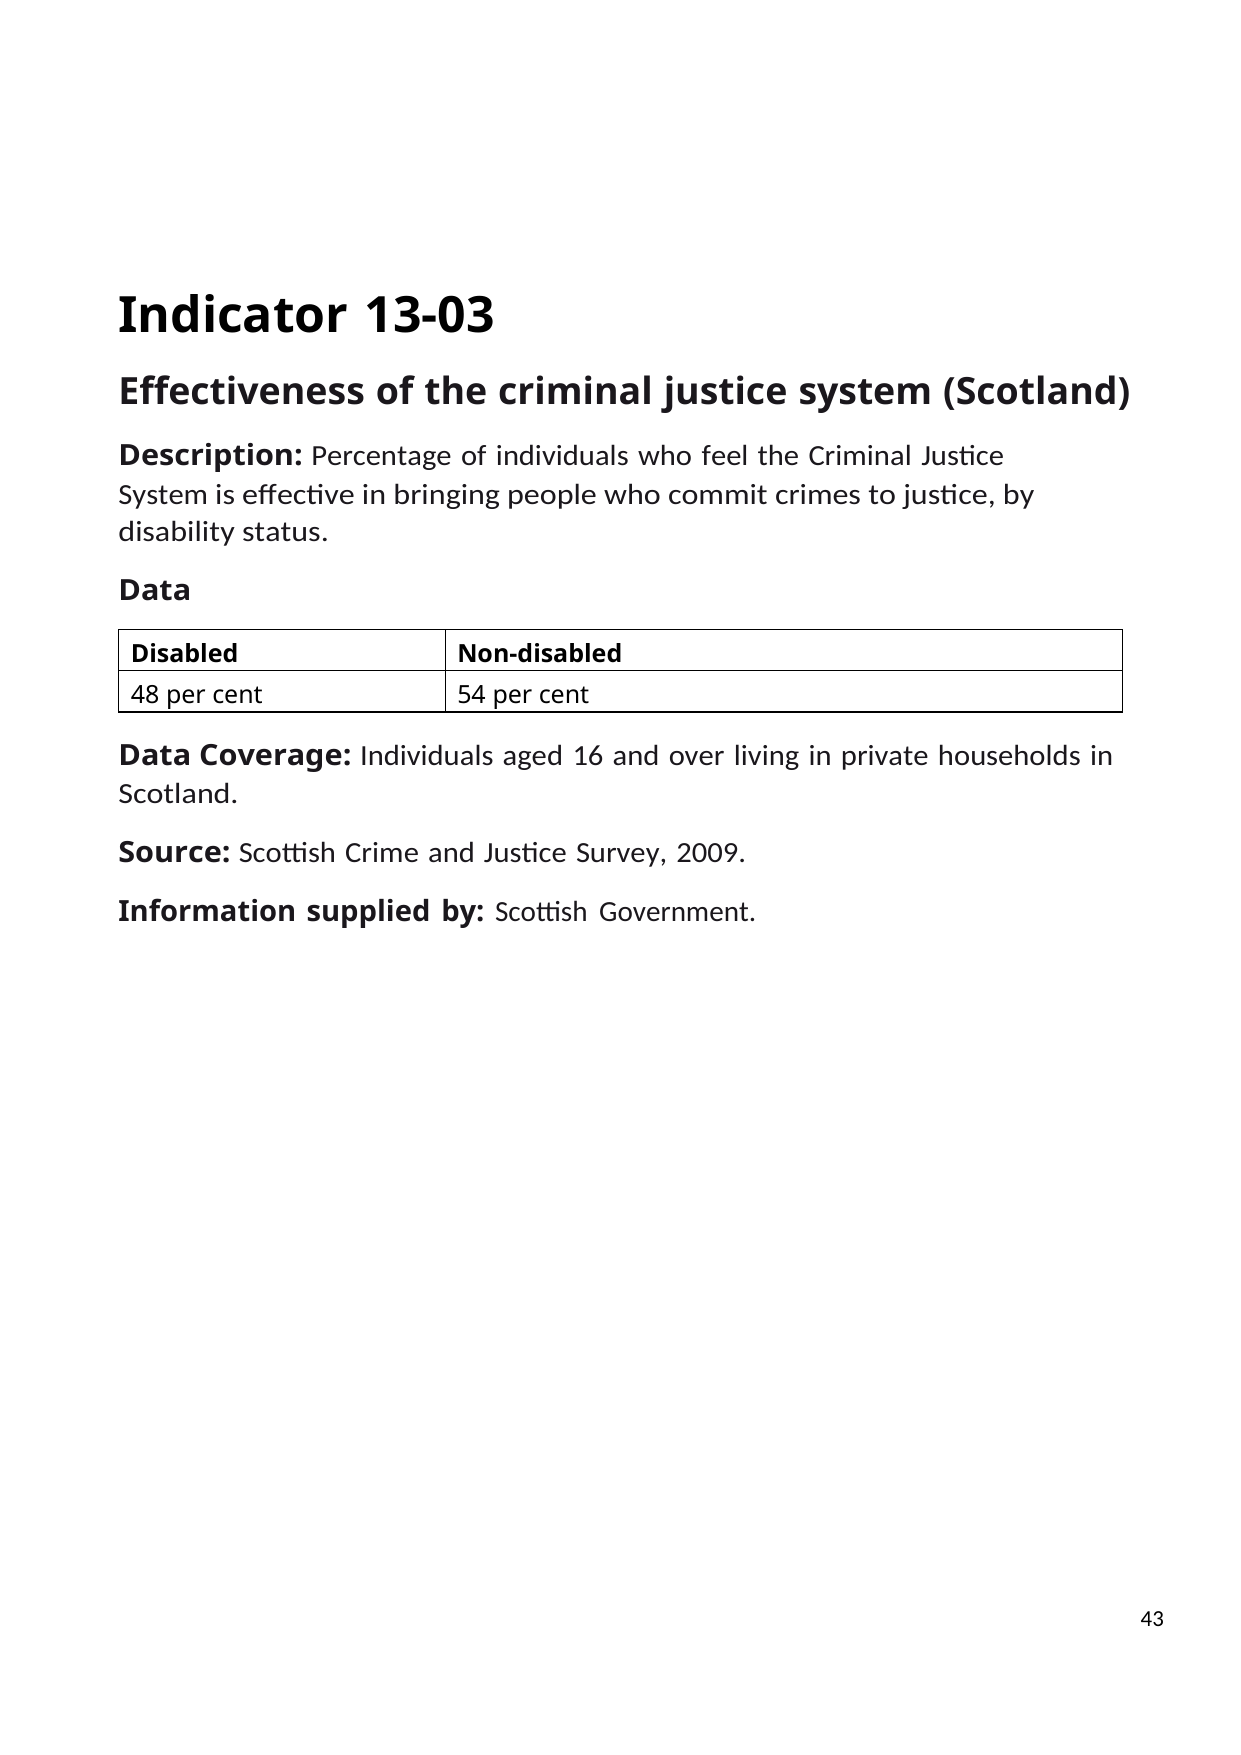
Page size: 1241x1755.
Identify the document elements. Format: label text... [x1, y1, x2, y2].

table_header Non-disabled [446, 630, 1122, 670]
text Source: Scottish Crime and Justice Survey, 2009. [118, 831, 1163, 871]
subtitle Data [118, 569, 1163, 609]
table_header Disabled [119, 630, 445, 670]
subtitle Indicator 13-03 [118, 279, 1163, 347]
text Description: Percentage of individuals who feel the Criminal Justice System is effective in bringing people who commit crimes to justice, by disability status. [118, 435, 1102, 549]
text Information supplied by: Scottish Government. [118, 890, 1163, 930]
text Data Coverage: Individuals aged 16 and over living in private households in Scotland. [118, 734, 1126, 811]
subtitle Effectiveness of the criminal justice system (Scotland) [118, 364, 1163, 416]
table_cell 54 per cent [446, 671, 1122, 711]
table_cell 48 per cent [119, 671, 445, 711]
